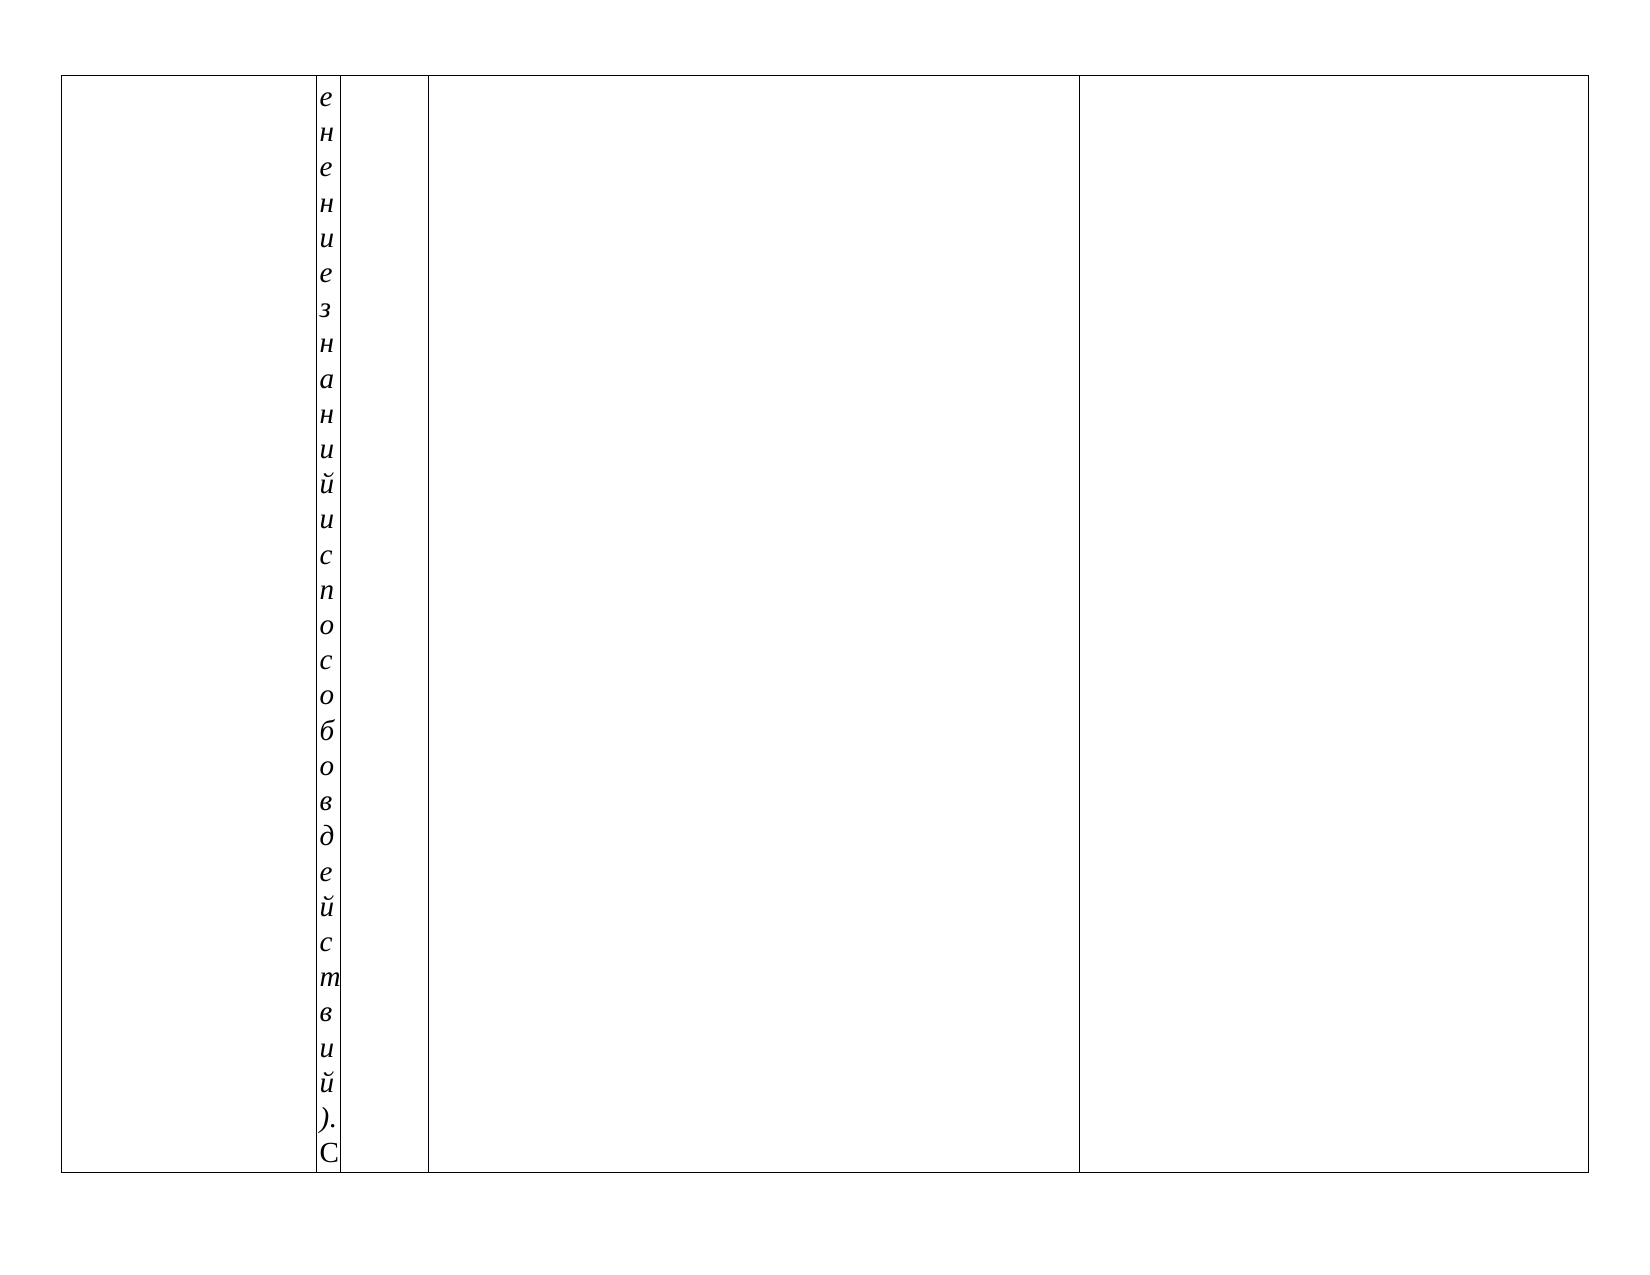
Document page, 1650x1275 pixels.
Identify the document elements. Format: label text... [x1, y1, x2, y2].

table_cell [341, 76, 428, 1172]
table_cell енение знаний и способов действий). С [317, 76, 340, 1172]
table_cell [1080, 76, 1588, 1172]
table_cell [429, 76, 1079, 1172]
table_cell [62, 76, 316, 1172]
